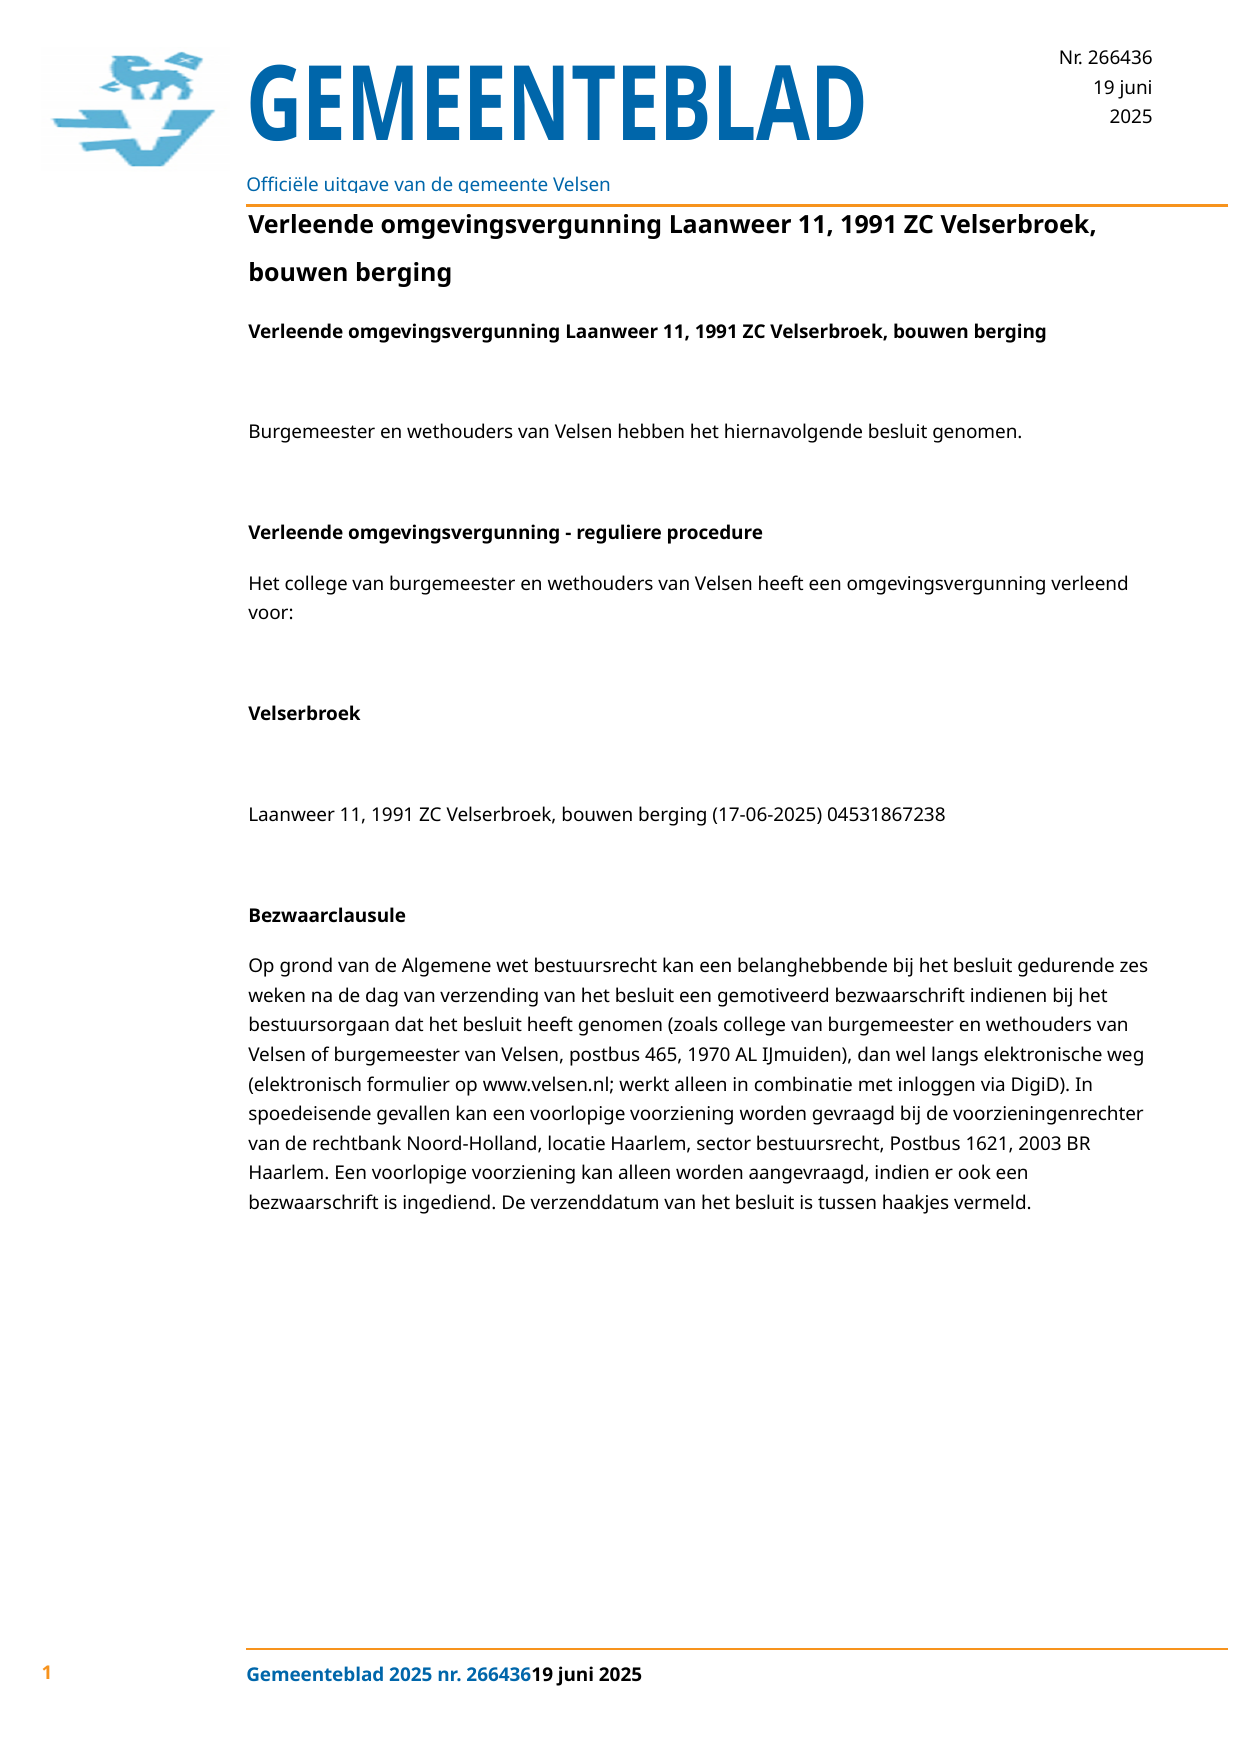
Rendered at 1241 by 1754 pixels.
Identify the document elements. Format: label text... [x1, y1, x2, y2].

text Het college van burgemeester en wethouders van Velsen heeft een omgevingsvergunning verleend voor: [248, 570, 1152, 625]
text Verleende omgevingsvergunning Laanweer 11, 1991 ZC Velserbroek, bouwen berging [248, 318, 1152, 344]
text Laanweer 11, 1991 ZC Velserbroek, bouwen berging (17-06-2025) 04531867238 [248, 801, 1152, 827]
text Verleende omgevingsvergunning Laanweer 11, 1991 ZC Velserbroek, bouwen berging [248, 207, 1152, 288]
text Bezwaarclausule [248, 902, 1152, 928]
text Verleende omgevingsvergunning - reguliere procedure [248, 519, 1152, 545]
text Velserbroek [248, 700, 1152, 726]
text Burgemeester en wethouders van Velsen hebben het hiernavolgende besluit genomen. [248, 419, 1152, 444]
picture [41, 47, 231, 172]
text Op grond van de Algemene wet bestuursrecht kan een belanghebbende bij het besluit gedurende zes weken na de dag van verzending van het besluit een gemotiveerd bezwaarschrift indienen bij het bestuursorgaan dat het besluit heeft genomen (zoals college van burgemeester en wethouders van Velsen of burgemeester van Velsen, postbus 465, 1970 AL IJmuiden), dan wel langs elektronische weg (elektronisch formulier op www.velsen.nl; werkt alleen in combinatie met inloggen via DigiD). In spoedeisende gevallen kan een voorlopige voorziening worden gevraagd bij de voorzieningenrechter van de rechtbank Noord-Holland, locatie Haarlem, sector bestuursrecht, Postbus 1621, 2003 BR Haarlem. Een voorlopige voorziening kan alleen worden aangevraagd, indien er ook een bezwaarschrift is ingediend. De verzenddatum van het besluit is tussen haakjes vermeld. [248, 952, 1152, 1215]
